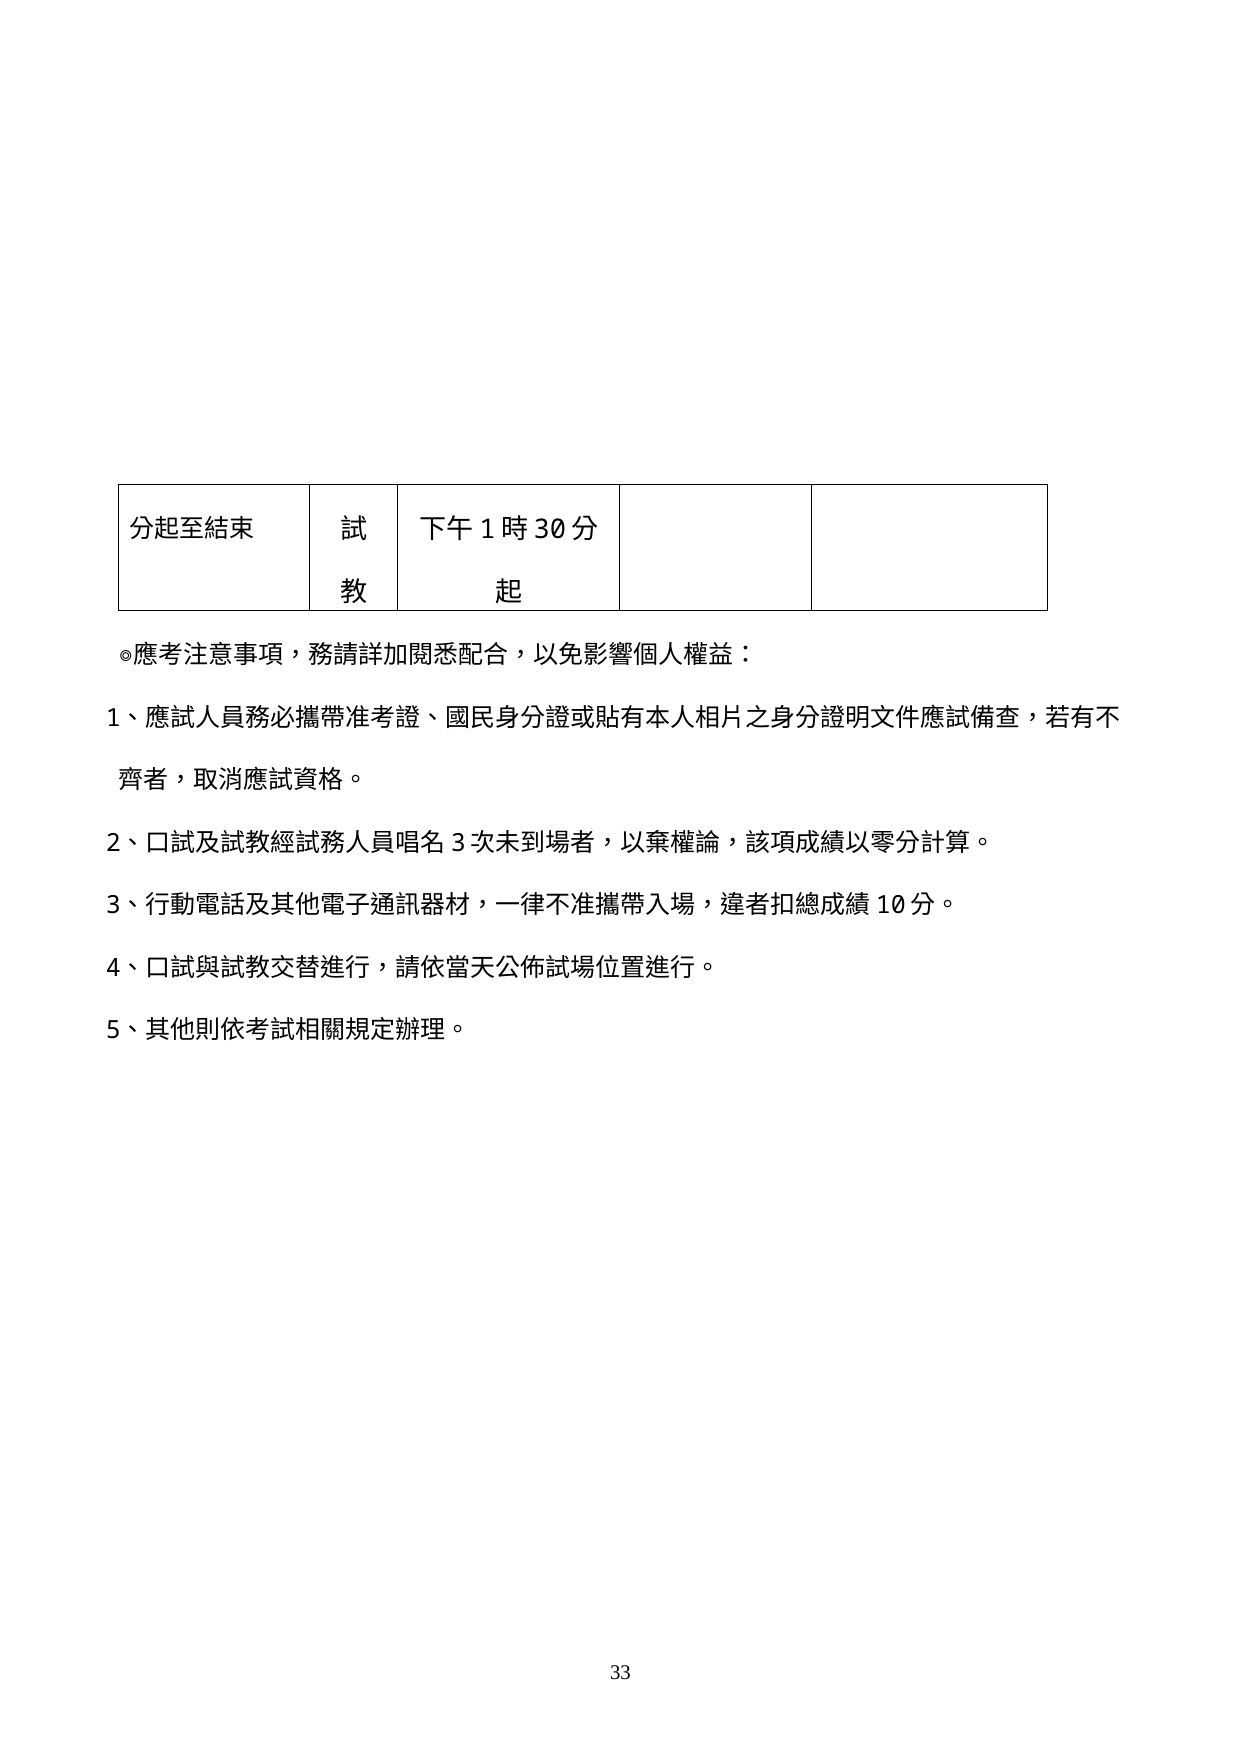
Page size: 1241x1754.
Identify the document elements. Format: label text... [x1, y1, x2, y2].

text ◎應考注意事項，務請詳加閱悉配合，以免影響個人權益： [118, 611, 1122, 674]
text 1、應試人員務必攜帶准考證、國民身分證或貼有本人相片之身分證明文件應試備查，若有不齊者，取消應試資格。 [106, 674, 1122, 799]
table_cell [812, 485, 1047, 610]
text 4、口試與試教交替進行，請依當天公佈試場位置進行。 [106, 924, 1122, 986]
table_cell 分起至結束 [119, 485, 309, 610]
table_cell [620, 485, 811, 610]
table_cell 試 教 [310, 485, 397, 610]
text 5、其他則依考試相關規定辦理。 [106, 986, 1122, 1049]
text 3、行動電話及其他電子通訊器材，一律不准攜帶入場，違者扣總成績10分。 [106, 861, 1122, 924]
text 2、口試及試教經試務人員唱名3次未到場者，以棄權論，該項成績以零分計算。 [106, 799, 1122, 861]
table_cell 下午1時30分起 [398, 485, 619, 610]
